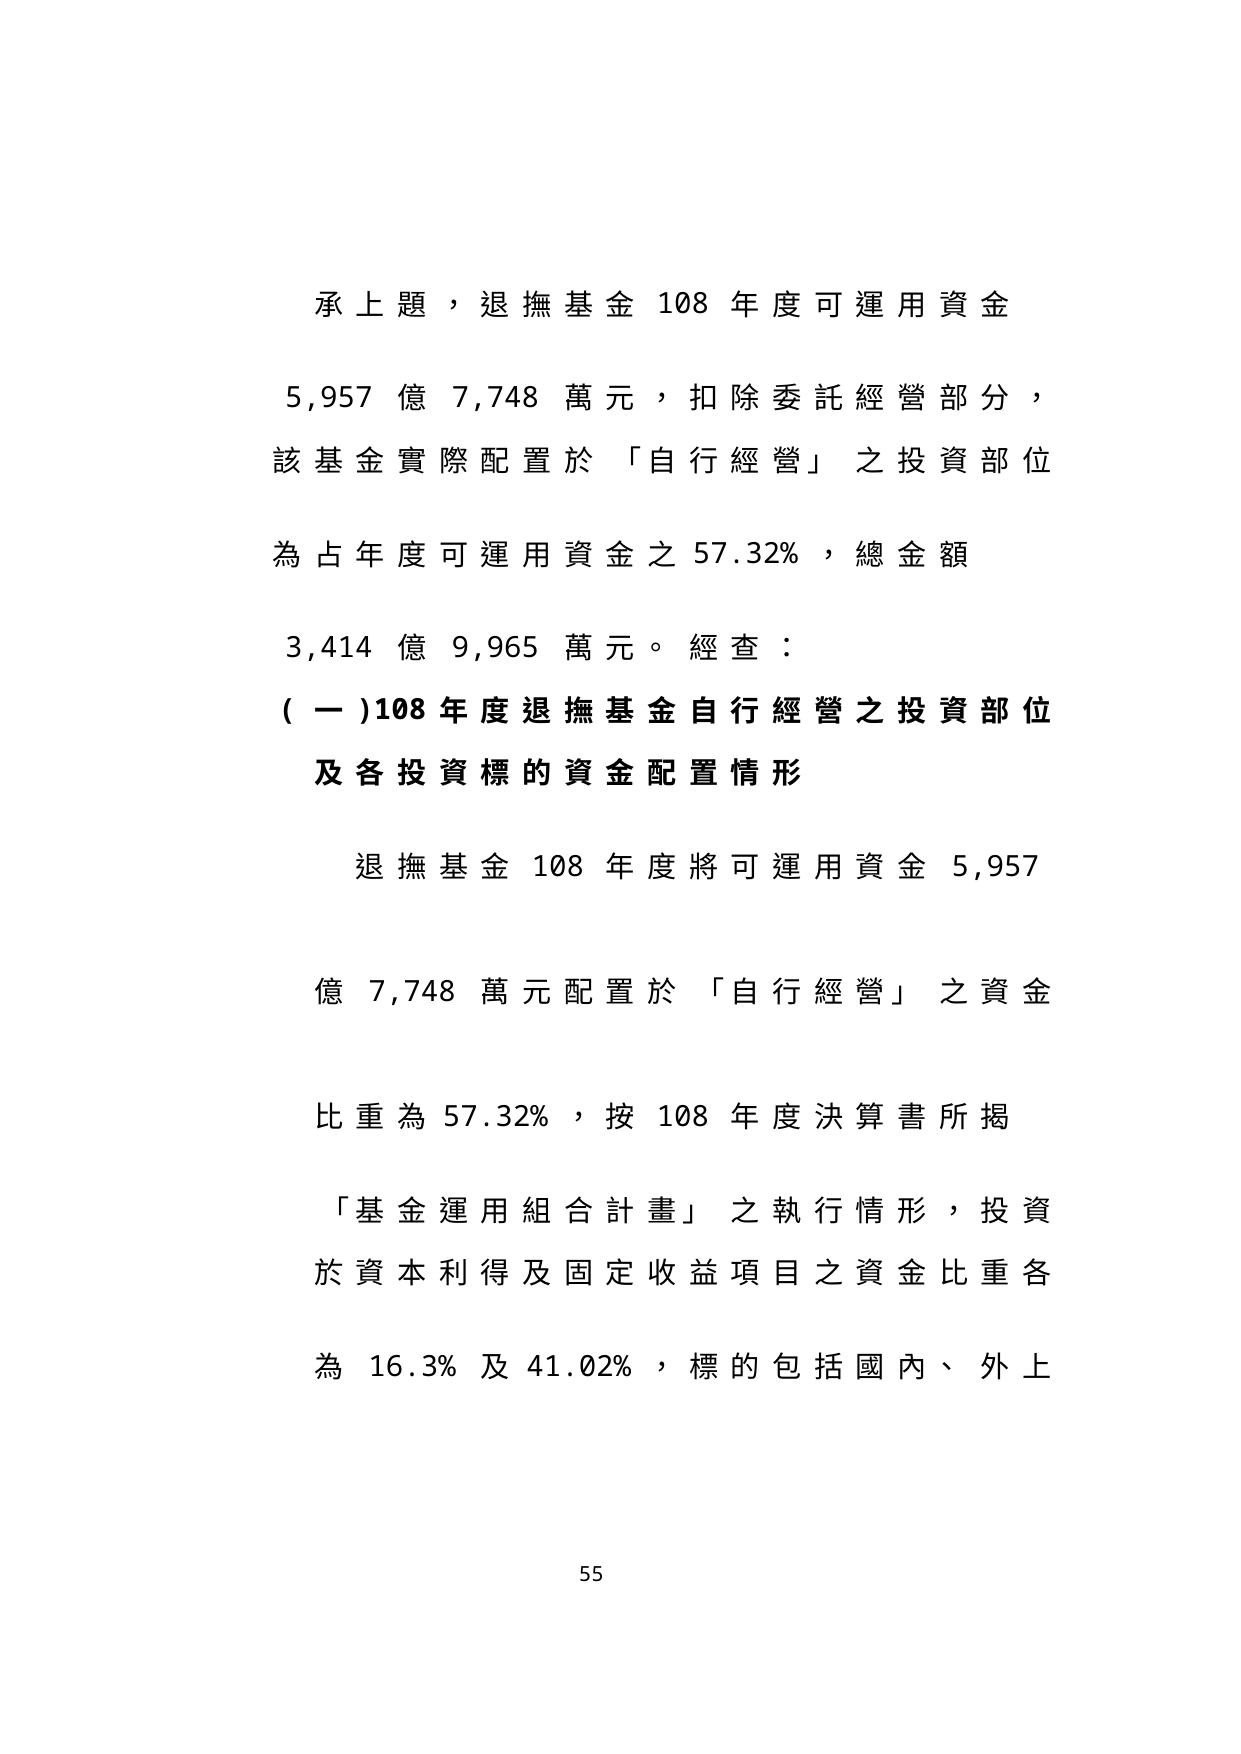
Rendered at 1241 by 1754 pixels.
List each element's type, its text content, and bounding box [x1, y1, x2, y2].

text (一)108年度退撫基金自行經營之投資部位及各投資標的資金配置情形 [242, 667, 1058, 792]
text 承上題，退撫基金108年度可運用資金5,957億7,748萬元，扣除委託經營部分，該基金實際配置於「自行經營」之投資部位為占年度可運用資金之57.32%，總金額3,414億9,965萬元。經查： [242, 229, 1058, 667]
text 退撫基金108年度將可運用資金5,957億7,748萬元配置於「自行經營」之資金比重為57.32%，按108年度決算書所揭「基金運用組合計畫」之執行情形，投資於資本利得及固定收益項目之資金比重各為16.3%及41.02%，標的包括國內、外上 [271, 792, 1058, 1417]
